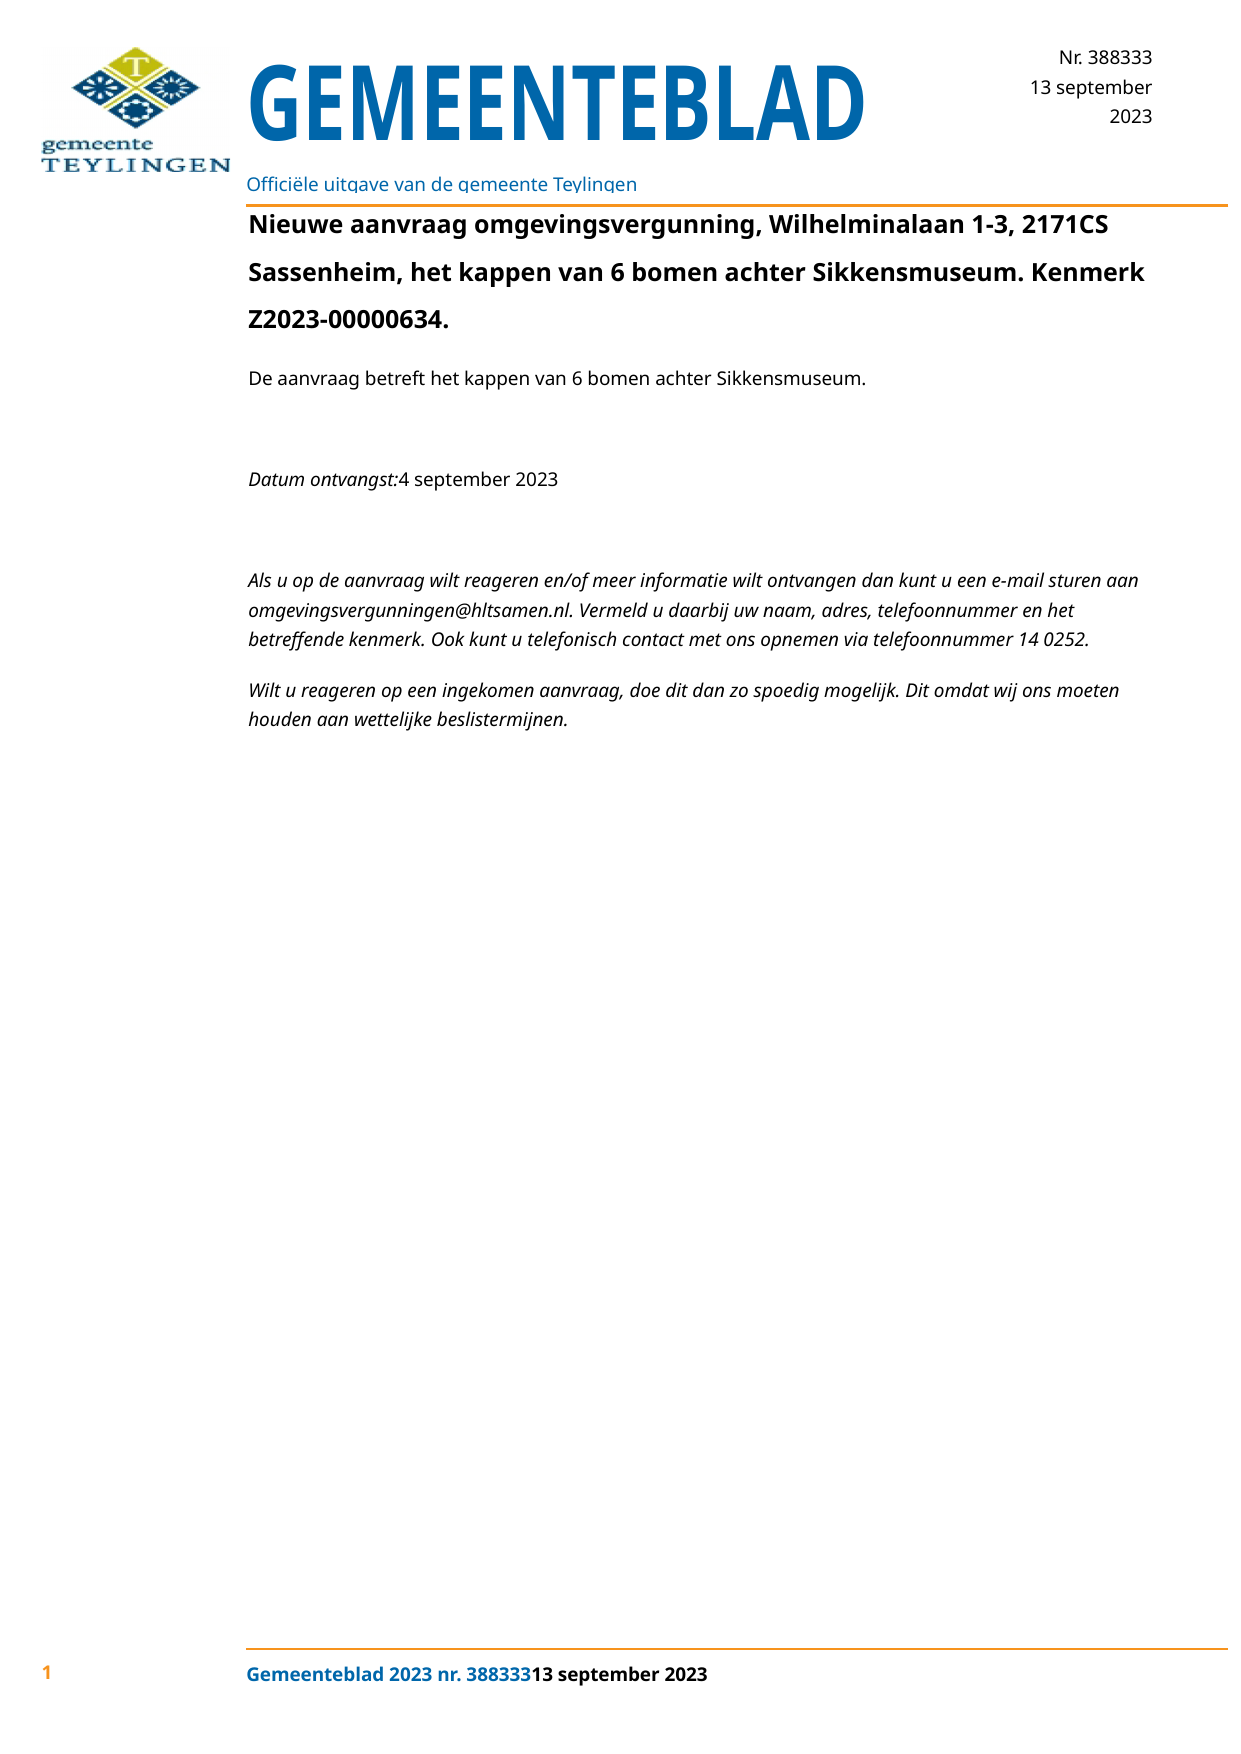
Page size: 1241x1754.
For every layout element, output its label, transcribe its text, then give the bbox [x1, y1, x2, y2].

text De aanvraag betreft het kappen van 6 bomen achter Sikkensmuseum. [248, 366, 1152, 391]
text Als u op de aanvraag wilt reageren en/of meer informatie wilt ontvangen dan kunt u een e-mail sturen aan omgevingsvergunningen@hltsamen.nl. Vermeld u daarbij uw naam, adres, telefoonnummer en het betreffende kenmerk. Ook kunt u telefonisch contact met ons opnemen via telefoonnummer 14 0252. [248, 567, 1152, 652]
picture [41, 47, 231, 172]
text Wilt u reageren op een ingekomen aanvraag, doe dit dan zo spoedig mogelijk. Dit omdat wij ons moeten houden aan wettelijke beslistermijnen. [248, 677, 1152, 732]
text Nieuwe aanvraag omgevingsvergunning, Wilhelminalaan 1-3, 2171CS Sassenheim, het kappen van 6 bomen achter Sikkensmuseum. Kenmerk Z2023-00000634. [248, 207, 1152, 336]
text Datum ontvangst:4 september 2023 [248, 466, 1152, 492]
